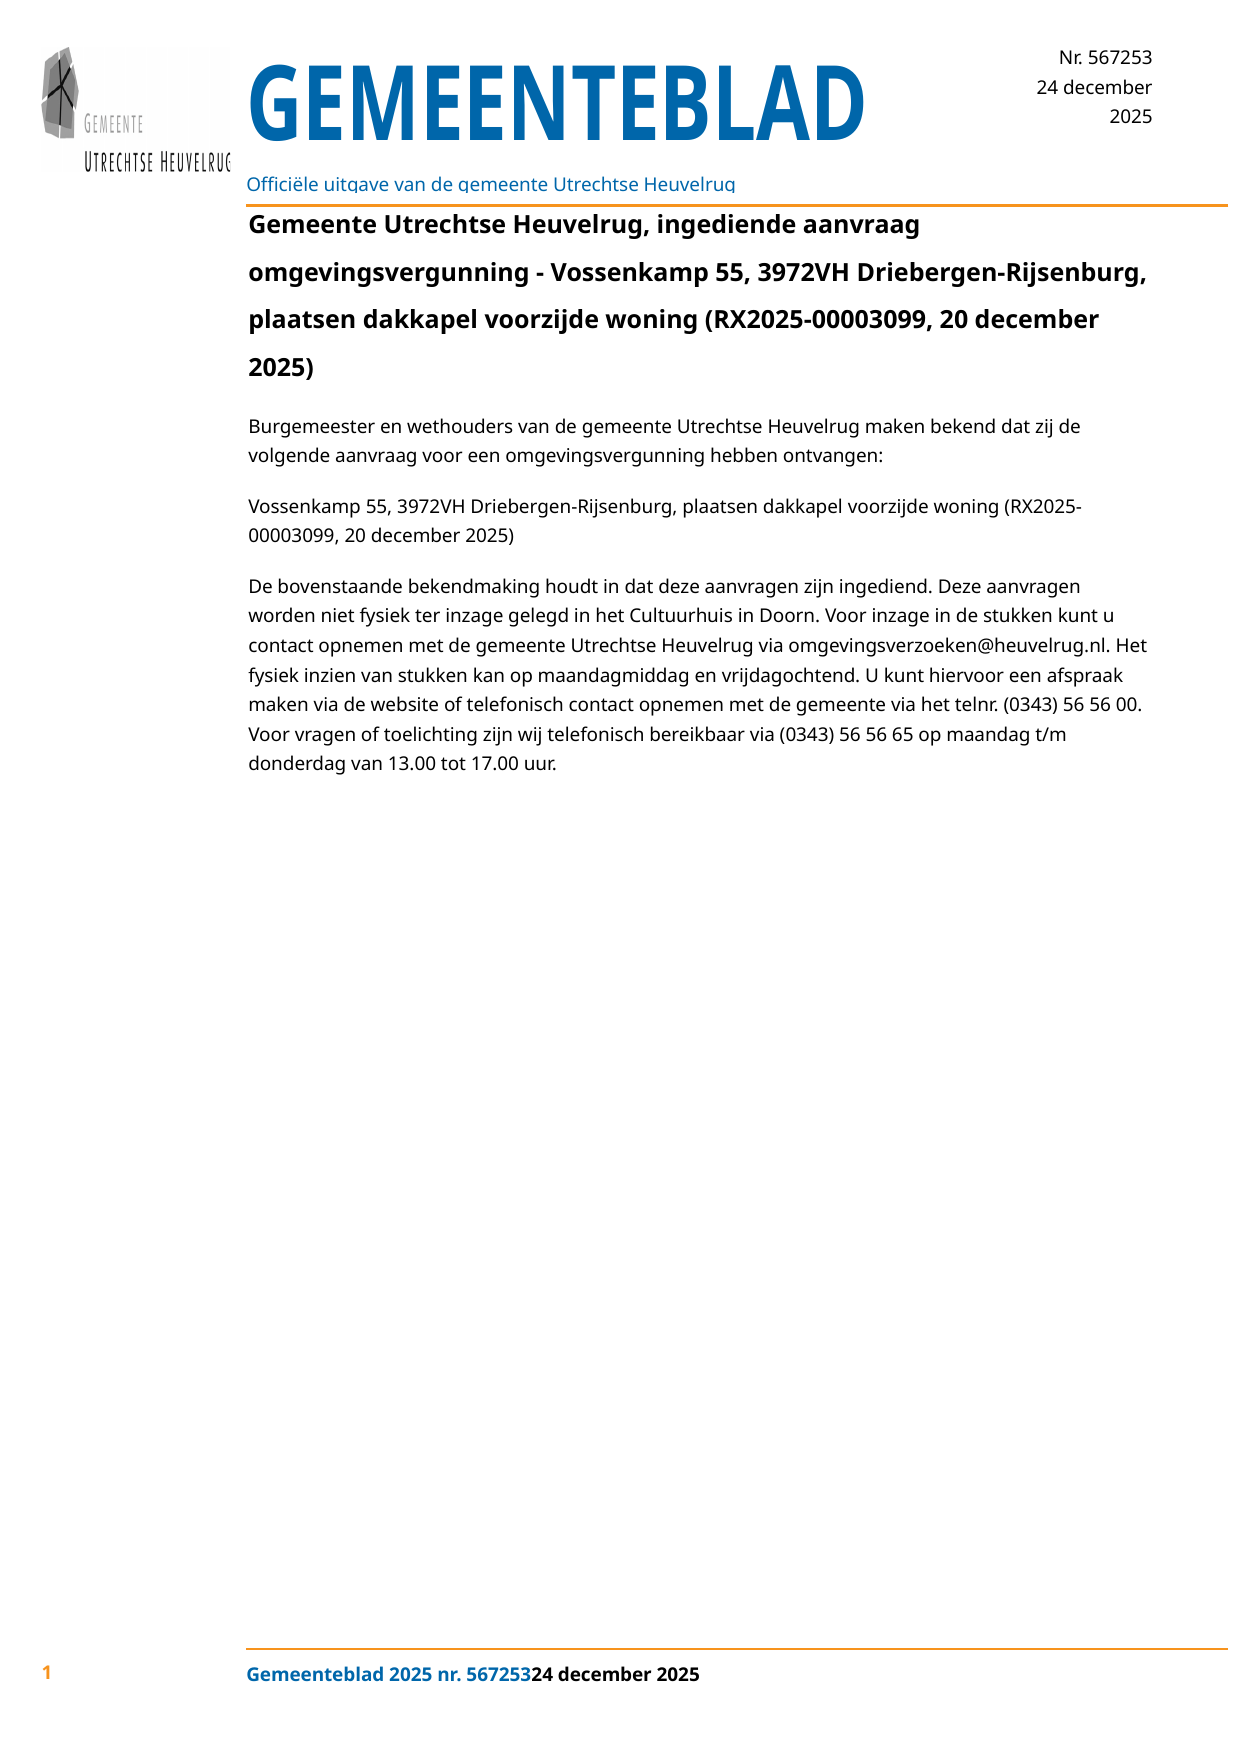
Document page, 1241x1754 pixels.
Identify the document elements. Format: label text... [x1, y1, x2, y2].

text Burgemeester en wethouders van de gemeente Utrechtse Heuvelrug maken bekend dat zij de volgende aanvraag voor een omgevingsvergunning hebben ontvangen: [248, 413, 1152, 468]
text De bovenstaande bekendmaking houdt in dat deze aanvragen zijn ingediend. Deze aanvragen worden niet fysiek ter inzage gelegd in het Cultuurhuis in Doorn. Voor inzage in de stukken kunt u contact opnemen met de gemeente Utrechtse Heuvelrug via omgevingsverzoeken@heuvelrug.nl. Het fysiek inzien van stukken kan op maandagmiddag en vrijdagochtend. U kunt hiervoor een afspraak maken via de website of telefonisch contact opnemen met de gemeente via het telnr. (0343) 56 56 00. Voor vragen of toelichting zijn wij telefonisch bereikbaar via (0343) 56 56 65 op maandag t/m donderdag van 13.00 tot 17.00 uur. [248, 573, 1152, 776]
picture [41, 47, 231, 172]
text Gemeente Utrechtse Heuvelrug, ingediende aanvraag omgevingsvergunning - Vossenkamp 55, 3972VH Driebergen-Rijsenburg, plaatsen dakkapel voorzijde woning (RX2025-00003099, 20 december 2025) [248, 207, 1152, 384]
text Vossenkamp 55, 3972VH Driebergen-Rijsenburg, plaatsen dakkapel voorzijde woning (RX2025-00003099, 20 december 2025) [248, 493, 1152, 548]
